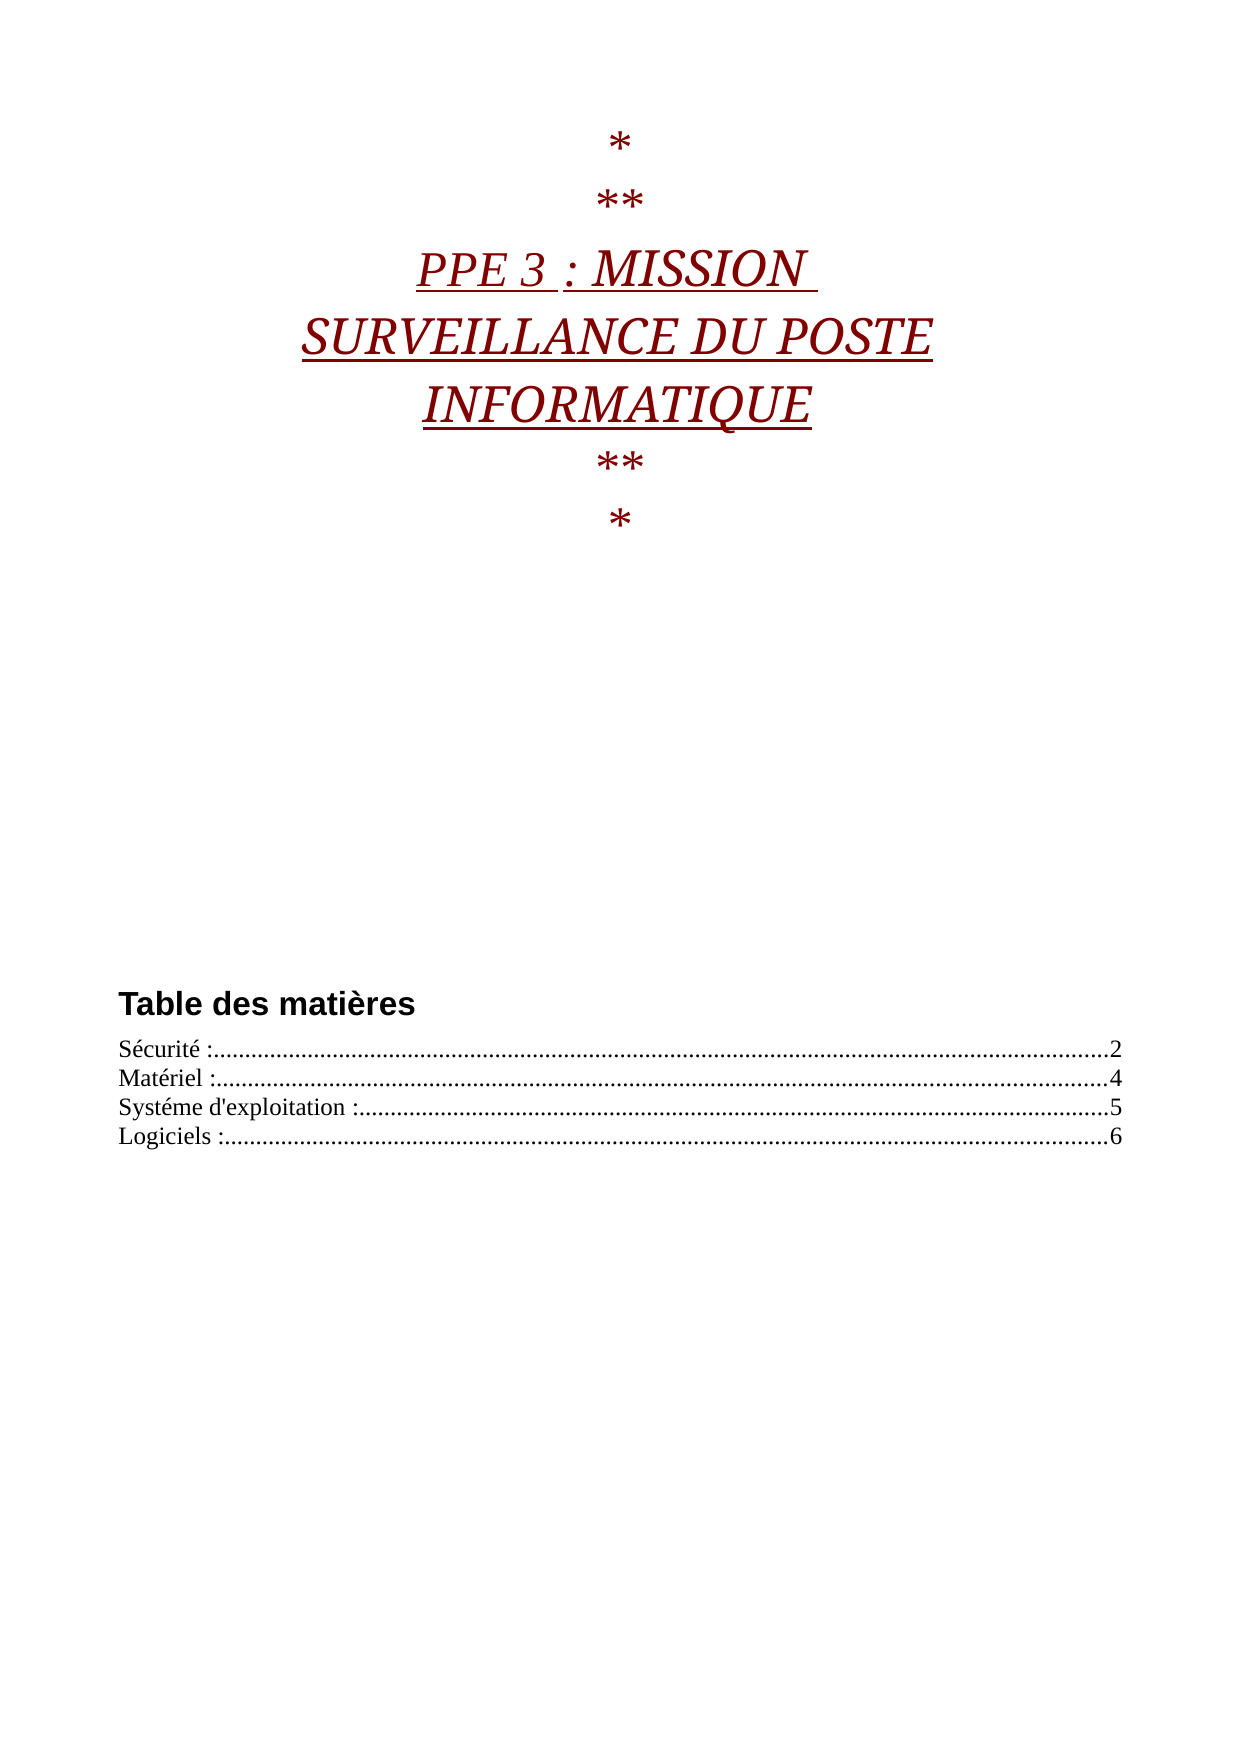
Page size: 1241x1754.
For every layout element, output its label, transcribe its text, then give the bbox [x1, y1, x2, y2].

text Systéme d'exploitation : 5 [118, 1092, 1122, 1121]
text ** [118, 437, 1122, 495]
text PPE 3 : MISSION [118, 233, 1122, 301]
text * [118, 495, 1122, 552]
text Logiciels : 6 [118, 1121, 1122, 1149]
text SURVEILLANCE DU POSTE INFORMATIQUE [118, 301, 1122, 437]
subtitle Table des matières [118, 984, 1122, 1022]
text * [118, 118, 1122, 176]
text Sécurité : 2 [118, 1034, 1122, 1063]
text ** [118, 176, 1122, 233]
text Matériel : 4 [118, 1063, 1122, 1092]
